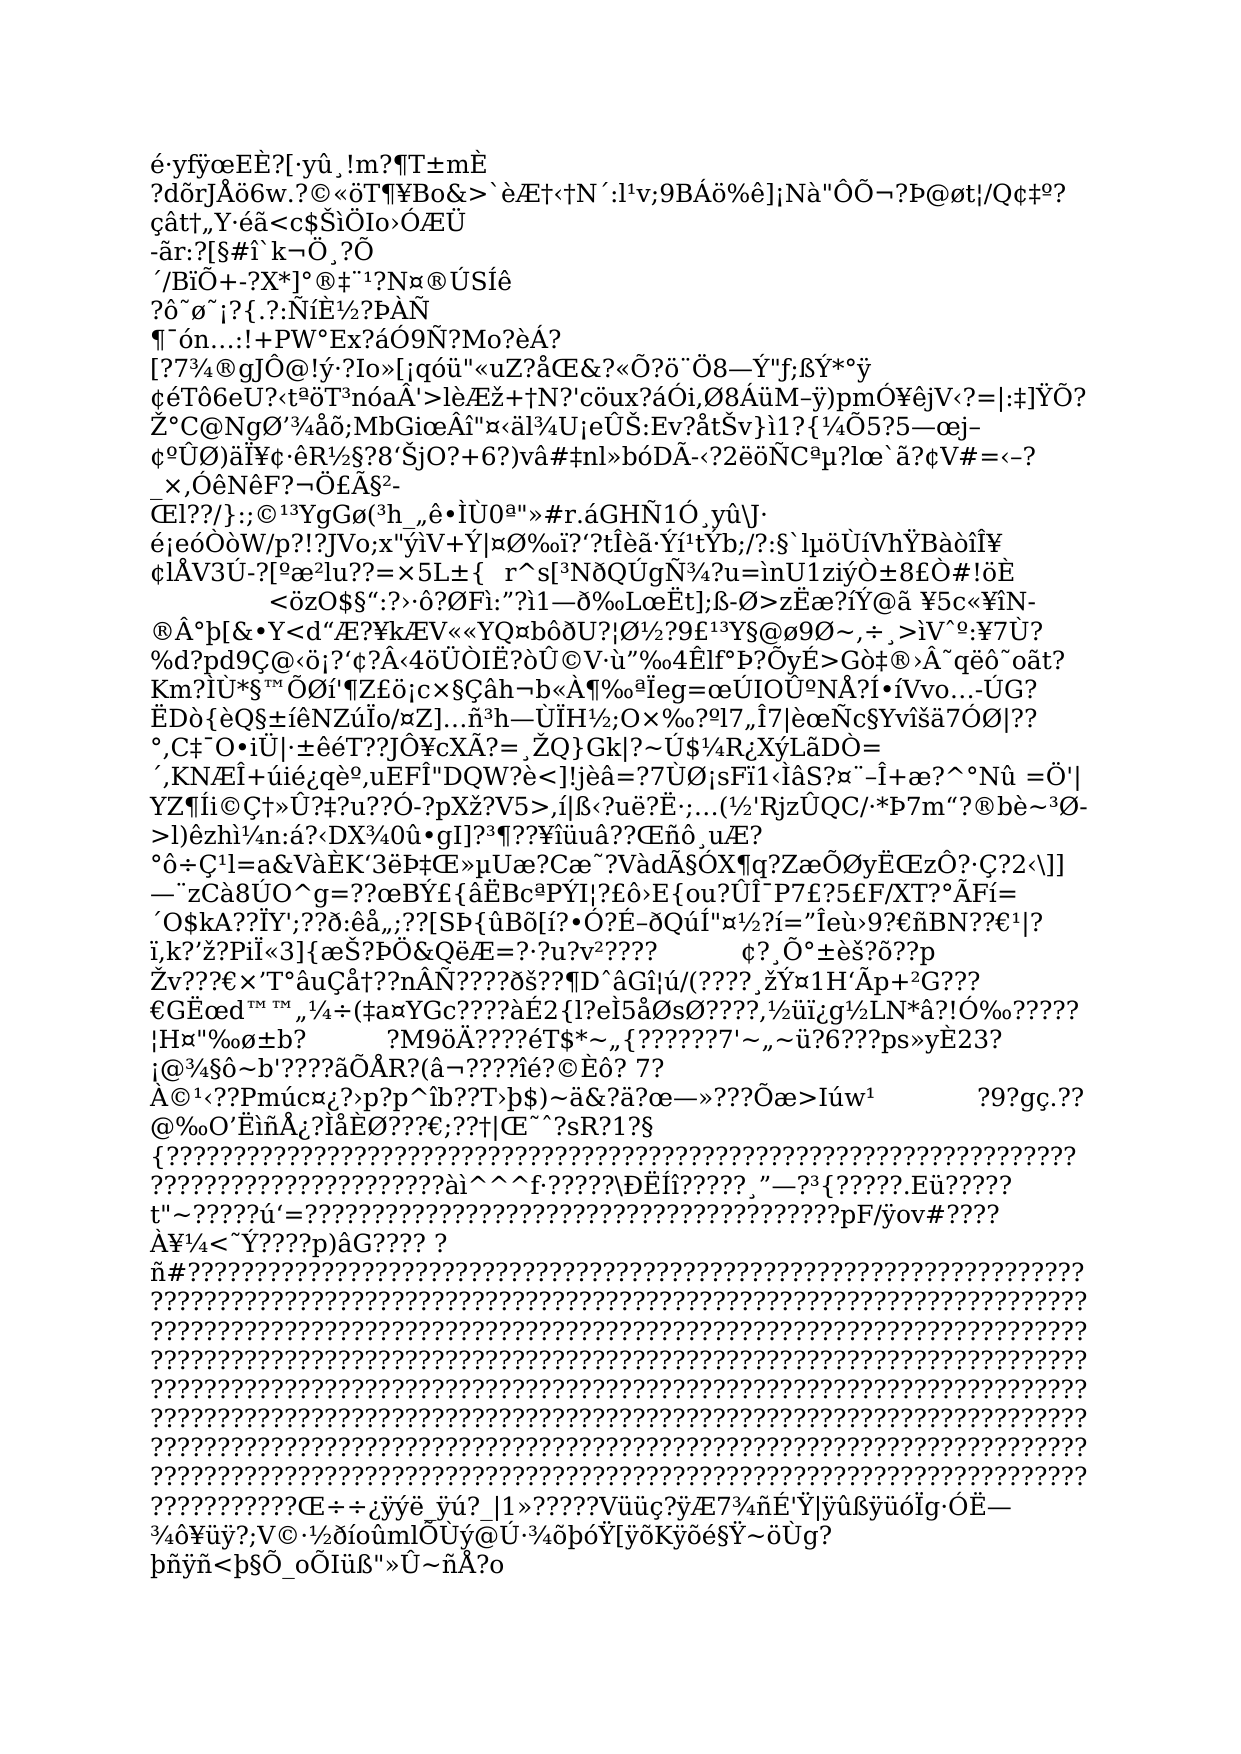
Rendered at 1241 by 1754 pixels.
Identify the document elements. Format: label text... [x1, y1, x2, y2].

text À©¹‹??Pmúc¤¿?›p?p^îb??T›þ$)~ä&?ä?œ—»???Õæ>Iúw¹ ?9?gç.??@‰O’ËìñÅ¿?ÌåÈØ???€;??†|Œ˜ˆ?sR?1?§ {??????????????????????????????????????????????????????????????????????????????????????????àì^^^f·?????\ÐËÍî?????¸”—?³{?????.Eü?????t"~?????ú‘=????????????????????????????????????????pF/ÿov#????À¥¼<˜Ý????p)âG???? ?ñ#????????????????????????????????????????????????????????????????????????????????????????????????????????????????????????????????????????????????????????????????????????????????????????????????????????????????????????????????????????????????????????????????????????????????????????????????????????????????????????????????????????????????????????????????????????????????????????????????????????????????????????????????????????????????????????????????????????????????????????????????????????????????????????????????????????????????????????????????????????????????????????Œ÷÷¿ÿýë_ÿú?_|1»?????Vüüç?ÿÆ7¾ñÉ'Ÿ|ÿûßÿüóÏg·ÓË—¾ô¥üÿ?;V©·½ðíoûmlÕÙý@Ú·¾õ­þóŸ[ÿõKÿõé§Ÿ~öÙg?þñÿñ<þ§Õ_oÕIüß"»Û~ñÅ?o [150, 1083, 1090, 1579]
text [?7¾®gJÔ@!ý·?Io»[¡qóü"«uZ?åŒ&?«Õ?ö¨Ö8—Ý"ƒ;ßÝ*°ÿ¢éTô6eU?‹tªöT³nóaÂ'>lèÆž+†N?'cöux?áÓi,Ø8ÁüM–ÿ)pmÓ¥êjV‹?=|:‡]ŸÕ?Ž°C@NgØ’¾åõ;MbGiœÂî"¤‹äl¾U¡eÛŠ:Ev?åtŠv}ì1?{¼Õ5?5—œj–¢ºÛØ)äÏ¥¢·êR½§?8‘ŠjO?+6?)vâ#‡nl»bóDÃ-‹?2ëöÑCªµ?lœ`ã?¢V#=‹–?_×‚ÓêNêF?¬Ö£Ã§²- [150, 354, 1090, 500]
text ¶¯ón…:!+PW°Ex?áÓ9Ñ?Mo?èÁ? [150, 325, 1090, 354]
text é¡eóÒ­òW/p?!?JVo;x"ýìV+Ý|¤Ø‰ï?‘?tÎèã·Ýí¹tÝb;/?:§`lµöÙíVhŸBàòîÎ¥¢lÅV3Ú-?[­ºæ²lu??=×5L±{ r^s[³NðQÚgÑ¾?u=ìnU1ziýÒ±8£Ò#!öÈ <özO$§“:?›·ô?ØFì:”?ì1—ð‰LœËt];ß-Ø>zËæ?íÝ@ã ¥5c«¥îN­®Â°þ[&•Y<d“Æ?¥kÆV««YQ¤bôðU?¦Ø½?9£¹³Y§@ø9Ø~‚÷¸>ìVˆº:¥7Ù?%d?pd9Ç@‹ö¡?‘¢?Â‹4öÜÒIË?òÛ©V·ù”‰4Êlf°Þ?ÕyÉ>Gò‡®›Â˜qëô˜oãt?Km?ÌÙ*§™ÕØí'¶Z£ö¡c×§Çâh¬b«À¶‰ªÏeg=œÚIOÛºNÅ?Í•íVvo…-ÚG?ËDò{èQ§±íêNZúÏo/¤Z]…ñ³h—ÙÏH½;O×‰?ºl7„Î7|èœÑc§Yvîšä7ÓØ|??°,C‡¯O•iÜ|·±êéT??JÔ¥cXÃ?=¸ŽQ}Gk|?~Ú$¼R¿XýLãDÒ=´,KNÆÎ+úié¿qèº‚uEFÎ"DQW?è<]!jèâ=?7ÙØ¡sFï1‹ÌâS?¤¨–Î+æ?^°Nû =Ö'|YZ¶Íi©Ç†»Û?‡?u??Ó-?pXž?V5>,í|ß‹?uë?Ë·;…(½'RjzÛQC/·*Þ7m“­?®bè~³Ø->l)êzhì¼n:á?‹DX¾0û•g­I]?³¶??¥îüuâ??Œñô¸uÆ?°ô÷Ç¹l=a&VàÈK‘3ëÞ‡Œ»µUæ?Cæ˜?VàdÃ§ÓX¶q?ZæÕØyËŒzÔ?·Ç?2‹\]]—¨zCà8ÚO^g=??œBÝ£{âËBcªPÝI¦?£ô›E{ou?ÛÎ¯P7£?5£F/XT?°ÃFí=´O$kA??ÏY';??ð:êå„;??[SÞ{ûBõ[í?•Ó?É–ðQúÍ"¤½?í=”Îeù›9?€ñBN??€¹|?ï,k?’ž?PiÏ«3]{æŠ?­ÞÖ&QëÆ=?·?u?v²???? ¢?¸­Õ°±èš?õ??p [150, 529, 1090, 967]
text ?ô˜ø˜¡?{.?:ÑíÈ½?ÞÀÑ [150, 296, 1090, 325]
text Œl??/}:;©¹³YgGø(³h_„ê•ÌÙ0ª"»#r.áGHÑ1Ó¸yû\J· [150, 500, 1090, 529]
text -ãr:?[§#­î`k¬Ö¸?Õ [150, 237, 1090, 267]
text ´/BïÕ+-?X*]°®‡¨¹?N¤®ÚSÍê [150, 267, 1090, 296]
text Žv???€×’T°âuÇå†??nÂÑ????ðš??¶DˆâGî¦ú/(????¸žÝ¤1H‘Ãp+²G???€GËœd™™„¼÷(‡a¤YGc????àÉ2{l?eÌ5åØsØ????,½üï¿g½LN*â?!Ó‰?????¦H¤"‰ø±b? ?M9öÄ????éT$*~„{??????7'~„~ü?6???ps»yÈ23?¡@¾§ô~b'????ãÕÅR?(â¬????îé?©Èô? 7? [150, 967, 1090, 1083]
text é·yfÿœEÈ?[·yû¸!m?¶T±mÈ [150, 150, 1090, 179]
text ?dõrJÅö6w.?©«öT¶¥Bo&>`èÆ†‹†N´:l¹v;9BÁö%ê]¡Nà"ÔÕ¬?Þ@øt¦/Q¢‡º?çât†„Y·éã<c$ŠìÖIo›ÓÆÜ [150, 179, 1090, 237]
